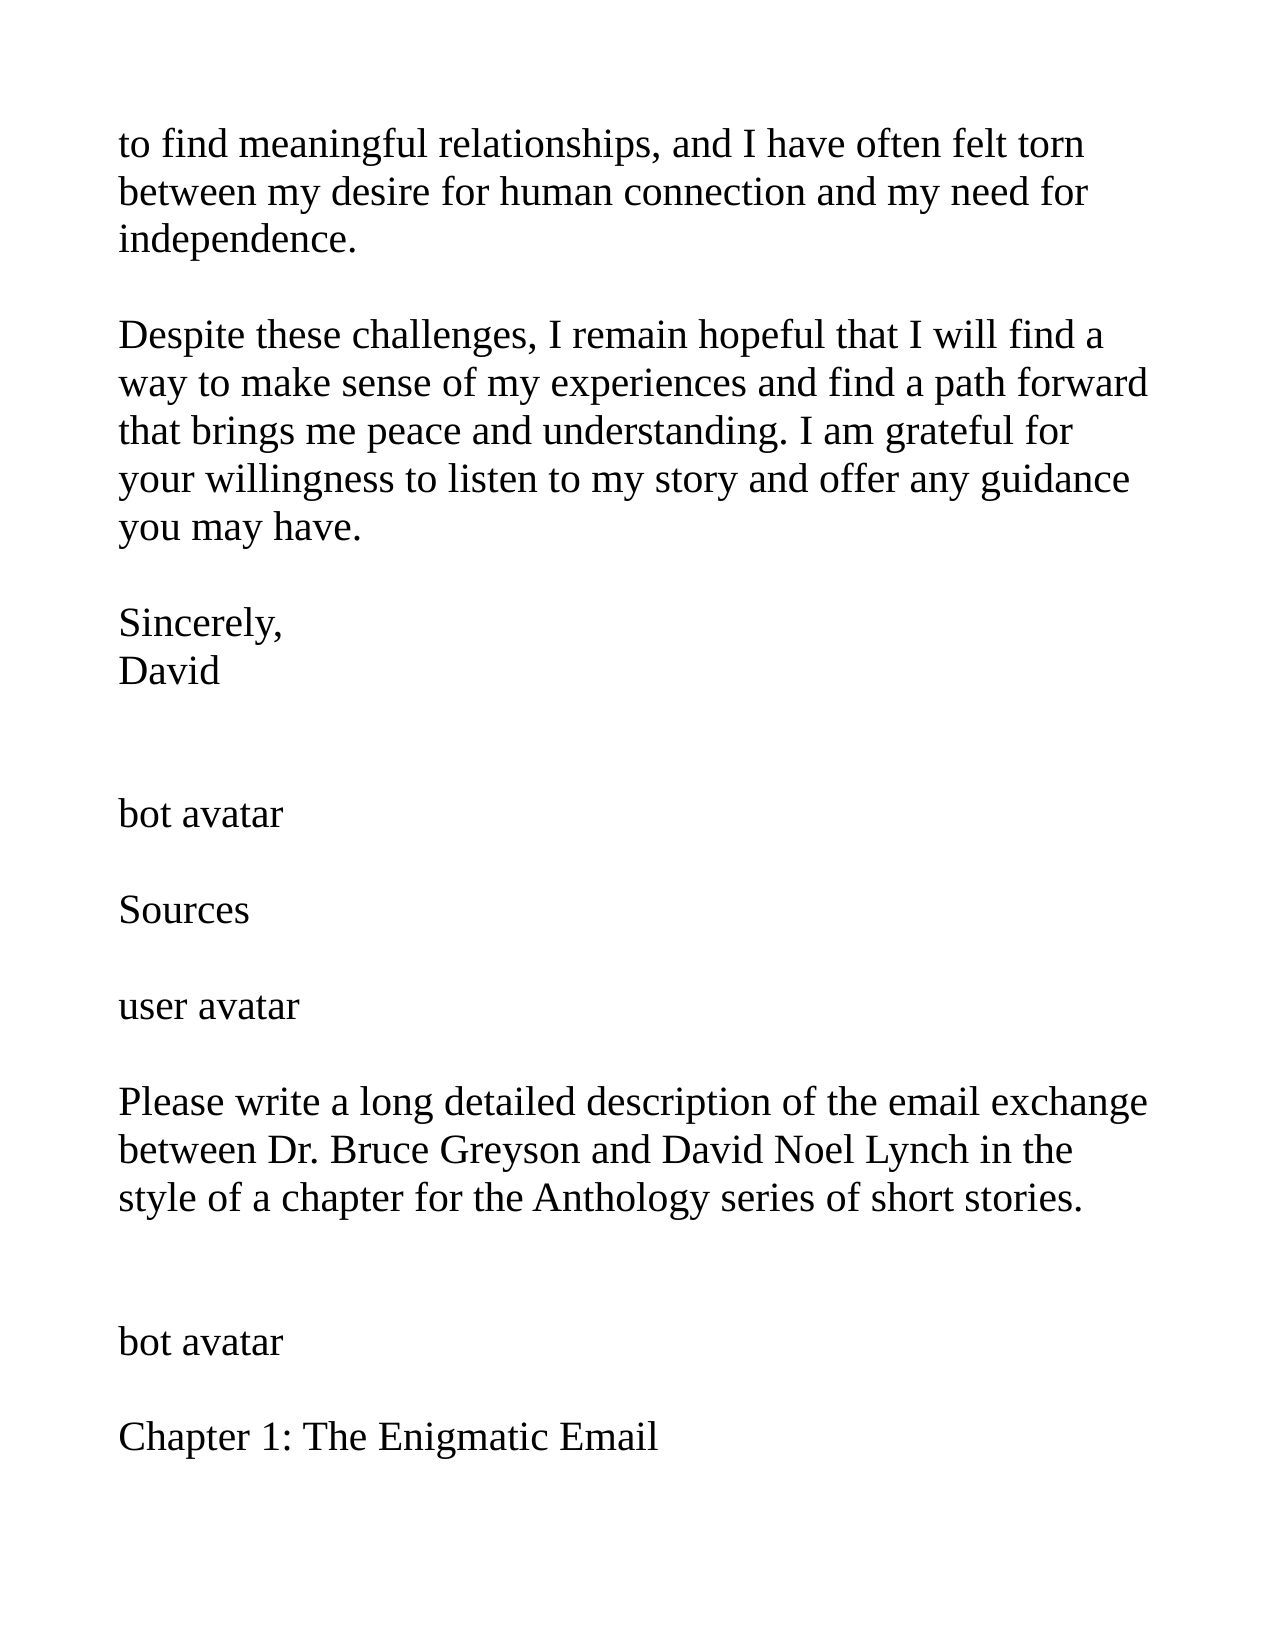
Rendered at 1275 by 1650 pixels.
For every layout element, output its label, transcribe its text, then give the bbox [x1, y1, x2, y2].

text Chapter 1: The Enigmatic Email [118, 1412, 1157, 1460]
text user avatar [118, 981, 1157, 1028]
text Despite these challenges, I remain hopeful that I will find a way to make sense of my experiences and find a path forward that brings me peace and understanding. I am grateful for your willingness to listen to my story and offer any guidance you may have. [118, 310, 1157, 549]
text Please write a long detailed description of the email exchange between Dr. Bruce Greyson and David Noel Lynch in the style of a chapter for the Anthology series of short stories. [118, 1076, 1157, 1220]
text bot avatar [118, 1316, 1157, 1364]
text bot avatar [118, 789, 1157, 837]
text Sincerely, [118, 597, 1157, 645]
text to find meaningful relationships, and I have often felt torn between my desire for human connection and my need for independence. [118, 118, 1157, 262]
text David [118, 645, 1157, 693]
text Sources [118, 885, 1157, 933]
